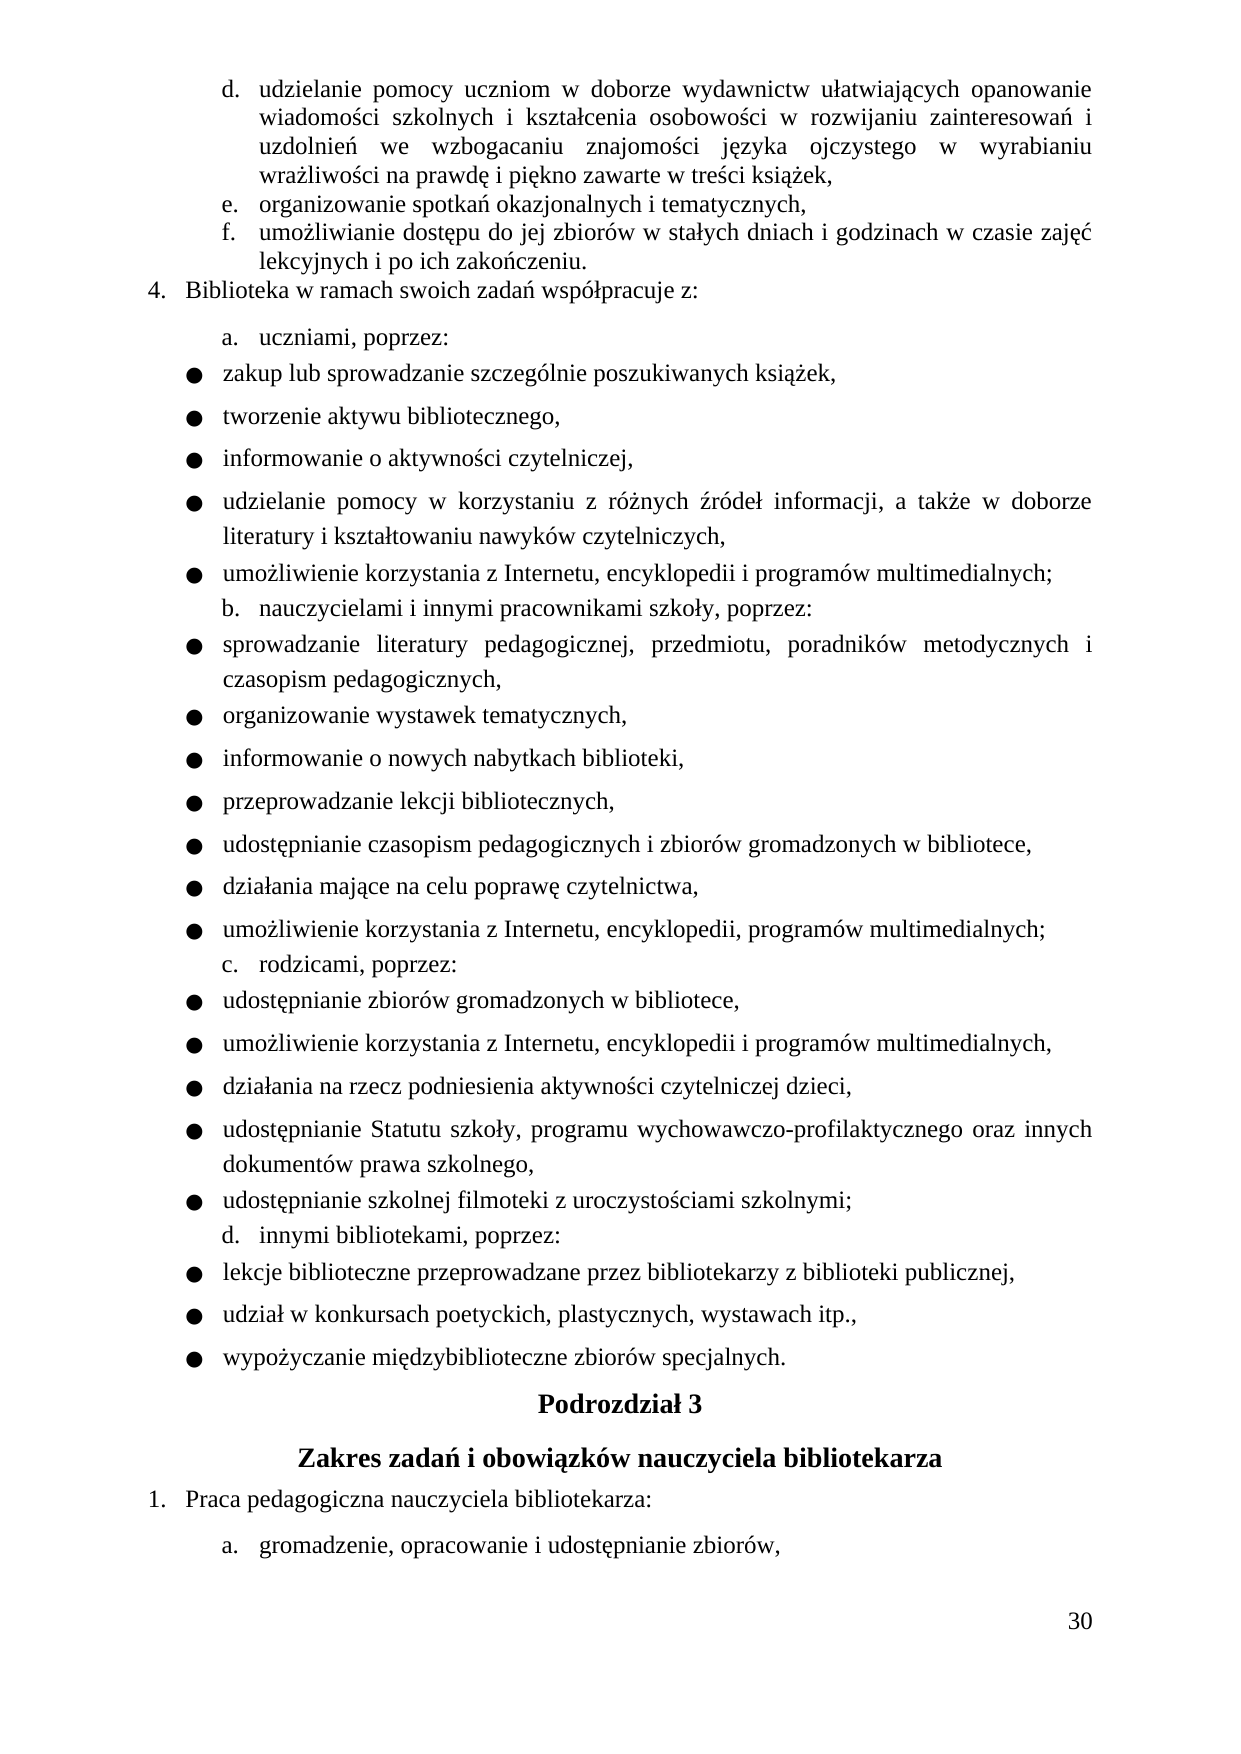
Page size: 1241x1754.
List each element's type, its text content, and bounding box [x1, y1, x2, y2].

list udostępnianie Statutu szkoły, programu wychowawczo-profilaktycznego oraz innych dokumentów prawa szkolnego, [185, 1106, 1093, 1178]
list udostępnianie czasopism pedagogicznych i zbiorów gromadzonych w bibliotece, [185, 821, 1093, 864]
list działania mające na celu poprawę czytelnictwa, [185, 864, 1093, 907]
list organizowanie spotkań okazjonalnych i tematycznych, [221, 189, 1093, 217]
list udostępnianie zbiorów gromadzonych w bibliotece, [185, 978, 1093, 1021]
list Praca pedagogiczna nauczyciela bibliotekarza: [148, 1484, 1093, 1512]
list umożliwienie korzystania z Internetu, encyklopedii, programów multimedialnych; [185, 907, 1093, 949]
list udział w konkursach poetyckich, plastycznych, wystawach itp., [185, 1292, 1093, 1334]
list umożliwienie korzystania z Internetu, encyklopedii i programów multimedialnych, [185, 1021, 1093, 1063]
list działania na rzecz podniesienia aktywności czytelniczej dzieci, [185, 1063, 1093, 1106]
list udzielanie pomocy w korzystaniu z różnych źródeł informacji, a także w doborze literatury i kształtowaniu nawyków czytelniczych, [185, 479, 1093, 550]
list przeprowadzanie lekcji bibliotecznych, [185, 778, 1093, 821]
list nauczycielami i innymi pracownikami szkoły, poprzez: [221, 593, 1093, 622]
list informowanie o nowych nabytkach biblioteki, [185, 736, 1093, 778]
list udostępnianie szkolnej filmoteki z uroczystościami szkolnymi; [185, 1178, 1093, 1220]
list Biblioteka w ramach swoich zadań współpracuje z: [148, 275, 1093, 304]
list innymi bibliotekami, poprzez: [221, 1220, 1093, 1249]
list gromadzenie, opracowanie i udostępnianie zbiorów, [221, 1530, 1093, 1559]
list informowanie o aktywności czytelniczej, [185, 436, 1093, 479]
list umożliwienie korzystania z Internetu, encyklopedii i programów multimedialnych; [185, 550, 1093, 593]
list tworzenie aktywu bibliotecznego, [185, 393, 1093, 436]
list rodzicami, poprzez: [221, 949, 1093, 978]
list umożliwianie dostępu do jej zbiorów w stałych dniach i godzinach w czasie zajęć lekcyjnych i po ich zakończeniu. [221, 217, 1093, 275]
list organizowanie wystawek tematycznych, [185, 693, 1093, 736]
list uczniami, poprzez: [221, 322, 1093, 351]
list sprowadzanie literatury pedagogicznej, przedmiotu, poradników metodycznych i czasopism pedagogicznych, [185, 622, 1093, 693]
list zakup lub sprowadzanie szczególnie poszukiwanych książek, [185, 351, 1093, 393]
subtitle Zakres zadań i obowiązków nauczyciela bibliotekarza [148, 1441, 1093, 1473]
subtitle Podrozdział 3 [148, 1388, 1093, 1420]
list wypożyczanie międzybiblioteczne zbiorów specjalnych. [185, 1334, 1093, 1377]
list lekcje biblioteczne przeprowadzane przez bibliotekarzy z biblioteki publicznej, [185, 1249, 1093, 1292]
list udzielanie pomocy uczniom w doborze wydawnictw ułatwiających opanowanie wiadomości szkolnych i kształcenia osobowości w rozwijaniu zainteresowań i uzdolnień we wzbogacaniu znajomości języka ojczystego w wyrabianiu wrażliwości na prawdę i piękno zawarte w treści książek, [221, 74, 1093, 189]
